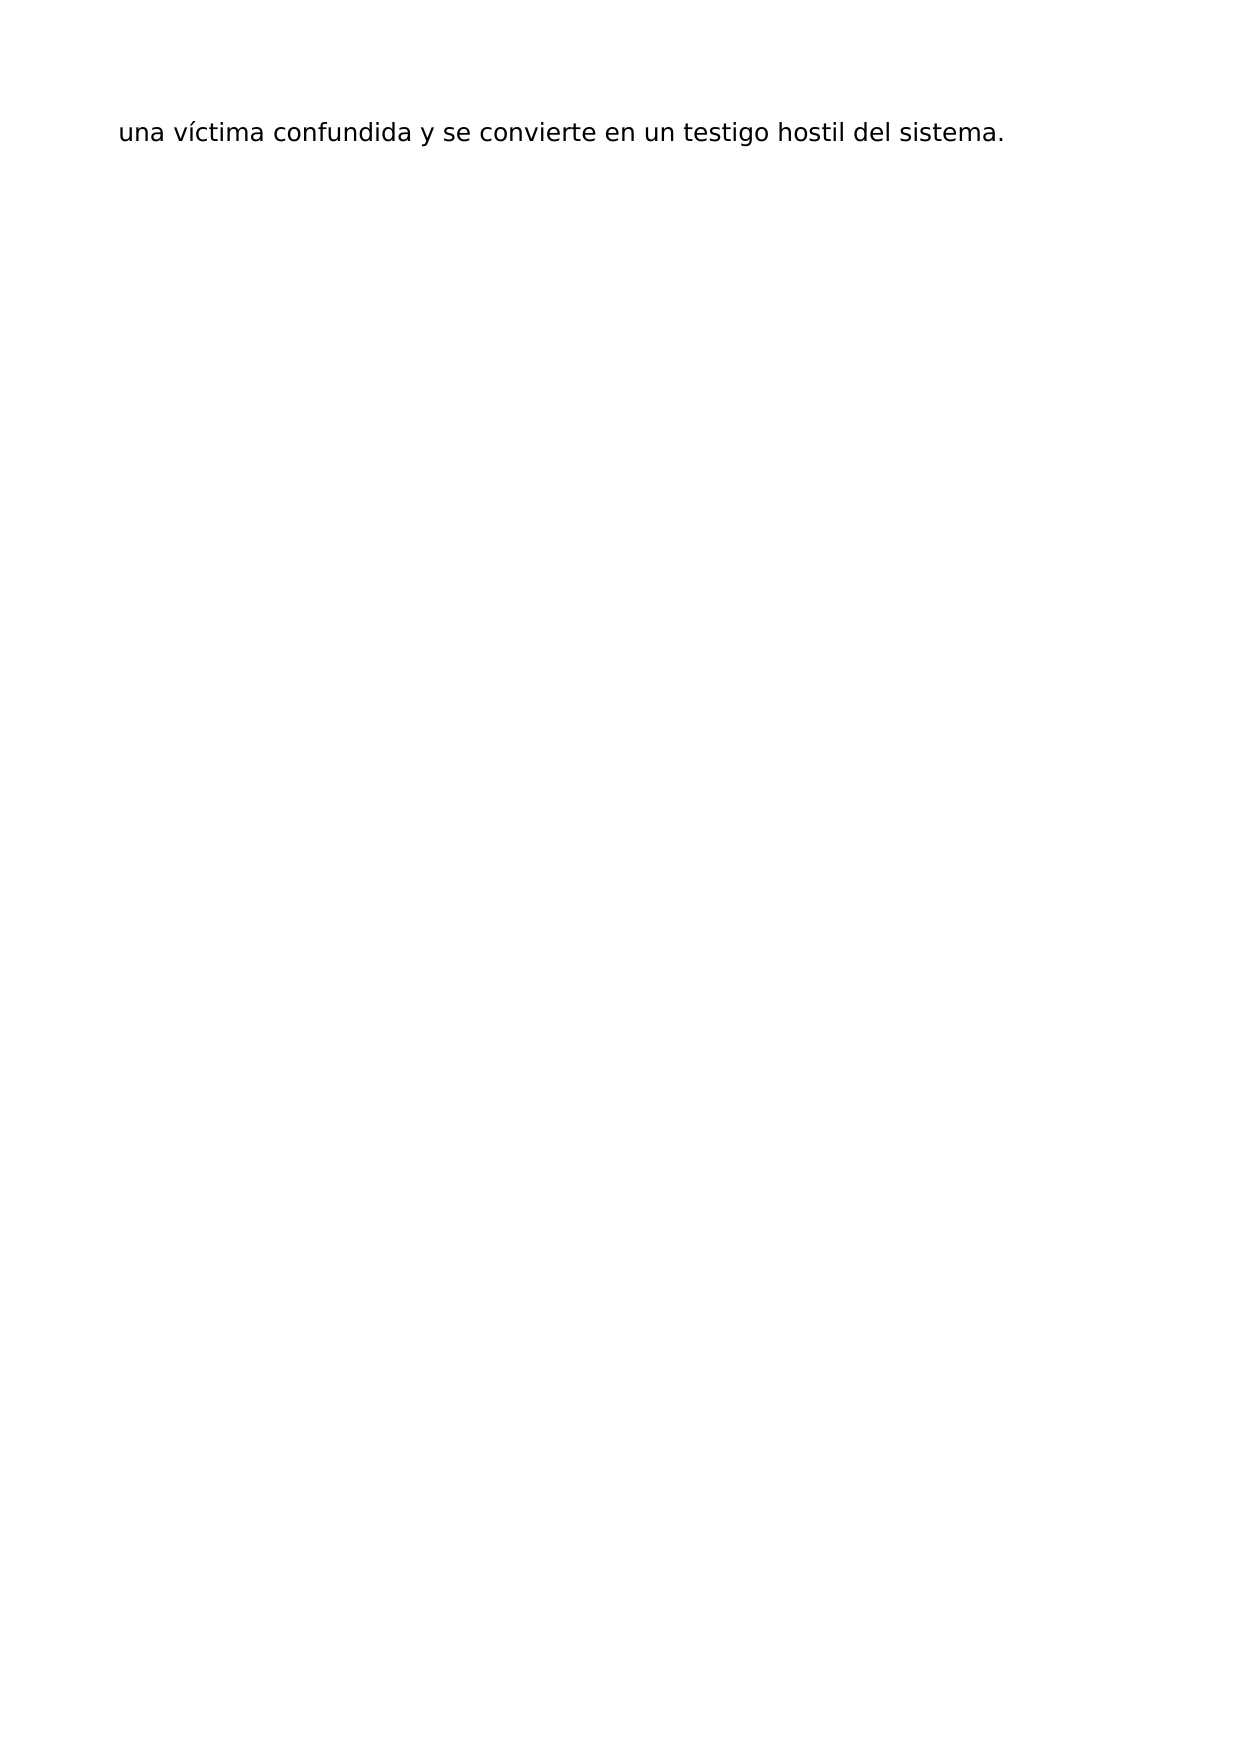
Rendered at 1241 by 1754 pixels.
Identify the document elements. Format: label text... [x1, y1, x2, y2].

text una víctima confundida y se convierte en un testigo hostil del sistema. [118, 118, 1122, 147]
